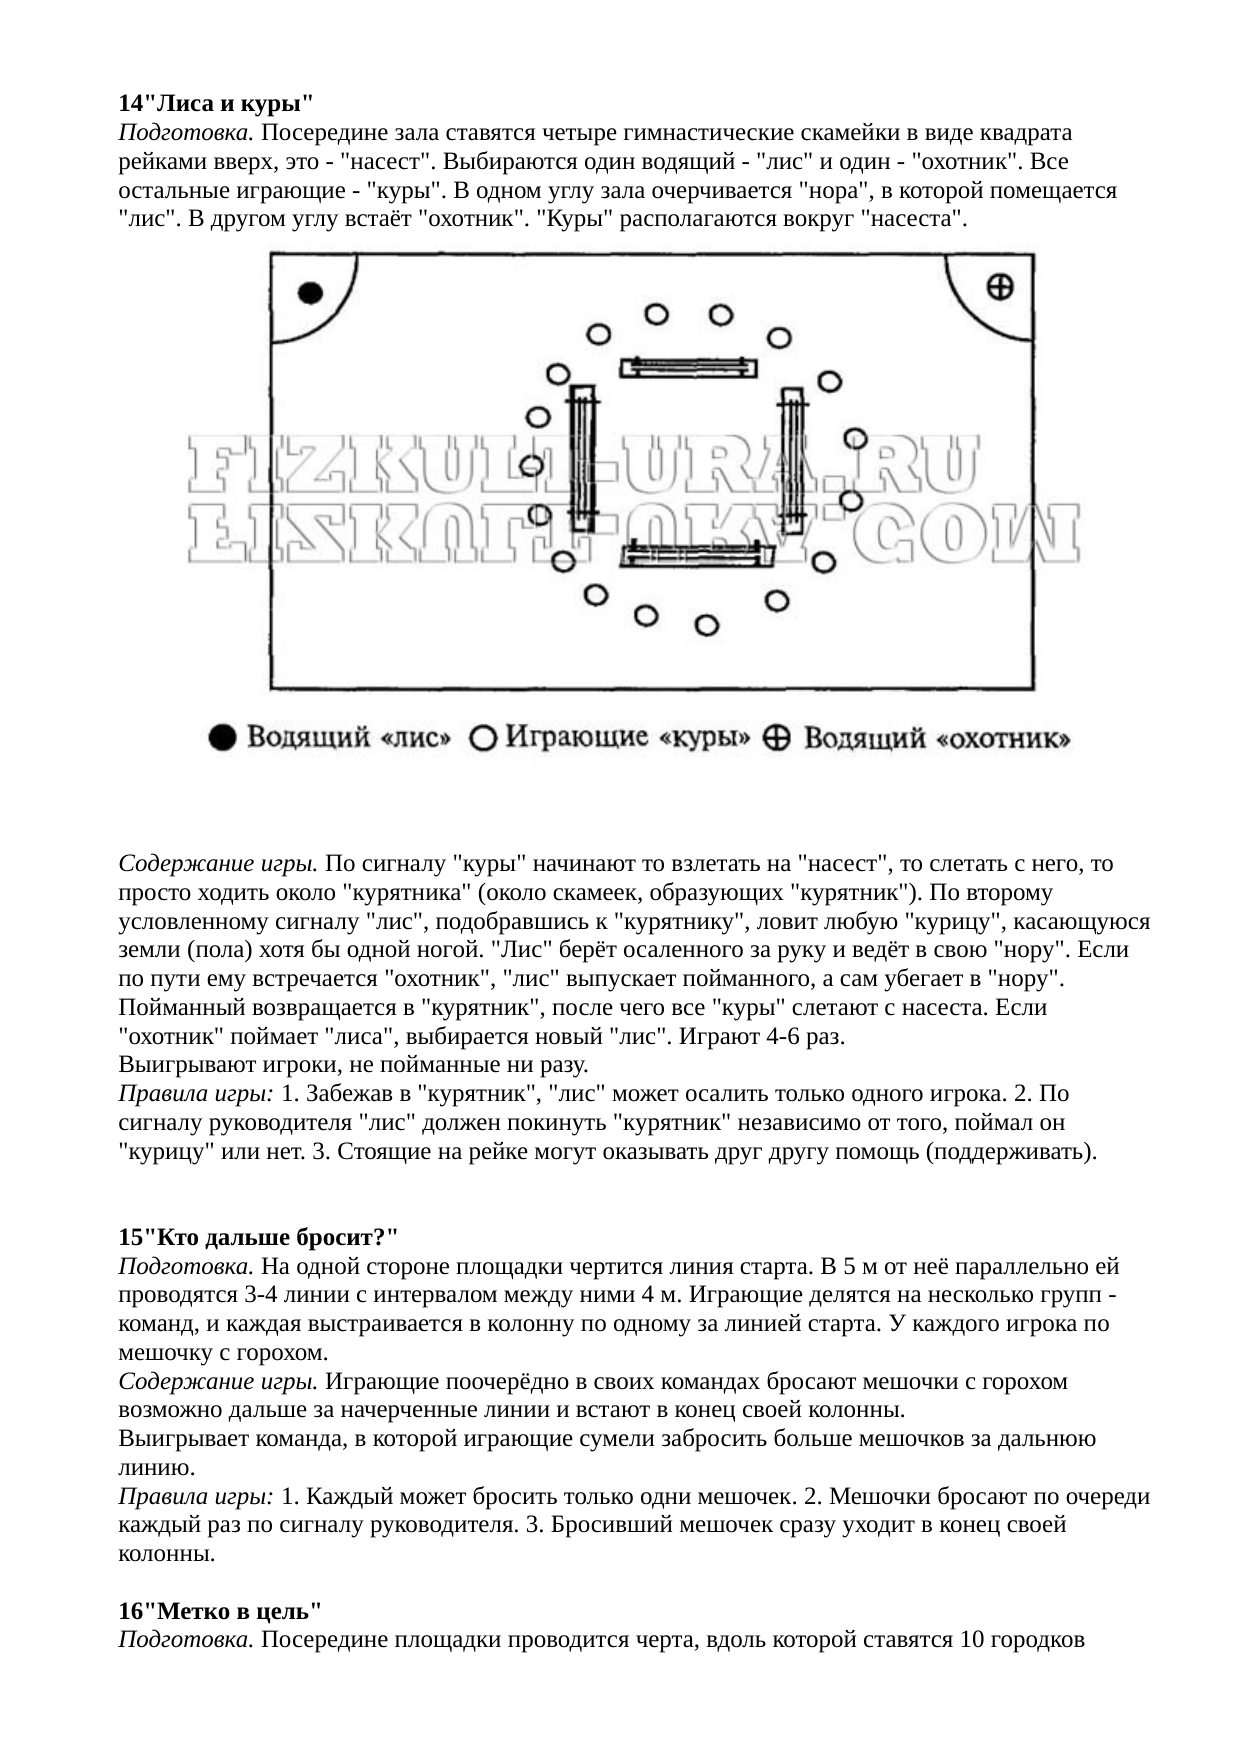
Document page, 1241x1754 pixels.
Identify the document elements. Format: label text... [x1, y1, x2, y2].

text 14"Лиса и куры" [118, 88, 1152, 117]
text Содержание игры. Играющие поочерёдно в своих командах бросают мешочки с горохом возможно дальше за начерченные линии и встают в конец своей колонны. [118, 1366, 1152, 1423]
text Правила игры: 1. Забежав в "курятник", "лис" может осалить только одного игрока. 2. По сигналу руководителя "лис" должен покинуть "курятник" независимо от того, поймал он "курицу" или нет. 3. Стоящие на рейке могут оказывать друг другу помощь (поддерживать). [118, 1078, 1152, 1164]
text Содержание игры. По сигналу "куры" начинают то взлетать на "насест", то слетать с него, то просто ходить около "курятника" (около скамеек, образующих "курятник"). По второму условленному сигналу "лис", подобравшись к "курятнику", ловит любую "курицу", касающуюся земли (пола) хотя бы одной ногой. "Лис" берёт осаленного за руку и ведёт в свою "нору". Если по пути ему встречается "охотник", "лис" выпускает пойманного, а сам убегает в "нору". Пойманный возвращается в "курятник", после чего все "куры" слетают с насеста. Если "охотник" поймает "лиса", выбирается новый "лис". Играют 4-6 раз. [118, 848, 1152, 1049]
text Подготовка. На одной стороне площадки чертится линия старта. В 5 м от неё параллельно ей проводятся 3-4 линии с интервалом между ними 4 м. Играющие делятся на несколько групп - команд, и каждая выстраивается в колонну по одному за линией старта. У каждого игрока по мешочку с горохом. [118, 1251, 1152, 1366]
text 16"Метко в цель" [118, 1596, 1152, 1624]
text Подготовка. Посередине зала ставятся четыре гимнастические скамейки в виде квадрата рейками вверх, это - "насест". Выбираются один водящий - "лис" и один - "охотник". Все остальные играющие - "куры". В одном углу зала очерчивается "нора", в которой помещается "лис". В другом углу встаёт "охотник". "Куры" располагаются вокруг "насеста". [118, 117, 1152, 232]
picture [173, 232, 1096, 762]
text Правила игры: 1. Каждый может бросить только одни мешочек. 2. Мешочки бросают по очереди каждый раз по сигналу руководителя. 3. Бросивший мешочек сразу уходит в конец своей колонны. [118, 1481, 1152, 1567]
text Подготовка. Посередине площадки проводится черта, вдоль которой ставятся 10 городков [118, 1624, 1152, 1653]
text Выигрывают игроки, не пойманные ни разу. [118, 1049, 1152, 1078]
text Выигрывает команда, в которой играющие сумели забросить больше мешочков за дальнюю линию. [118, 1423, 1152, 1481]
text 15"Кто дальше бросит?" [118, 1222, 1152, 1251]
